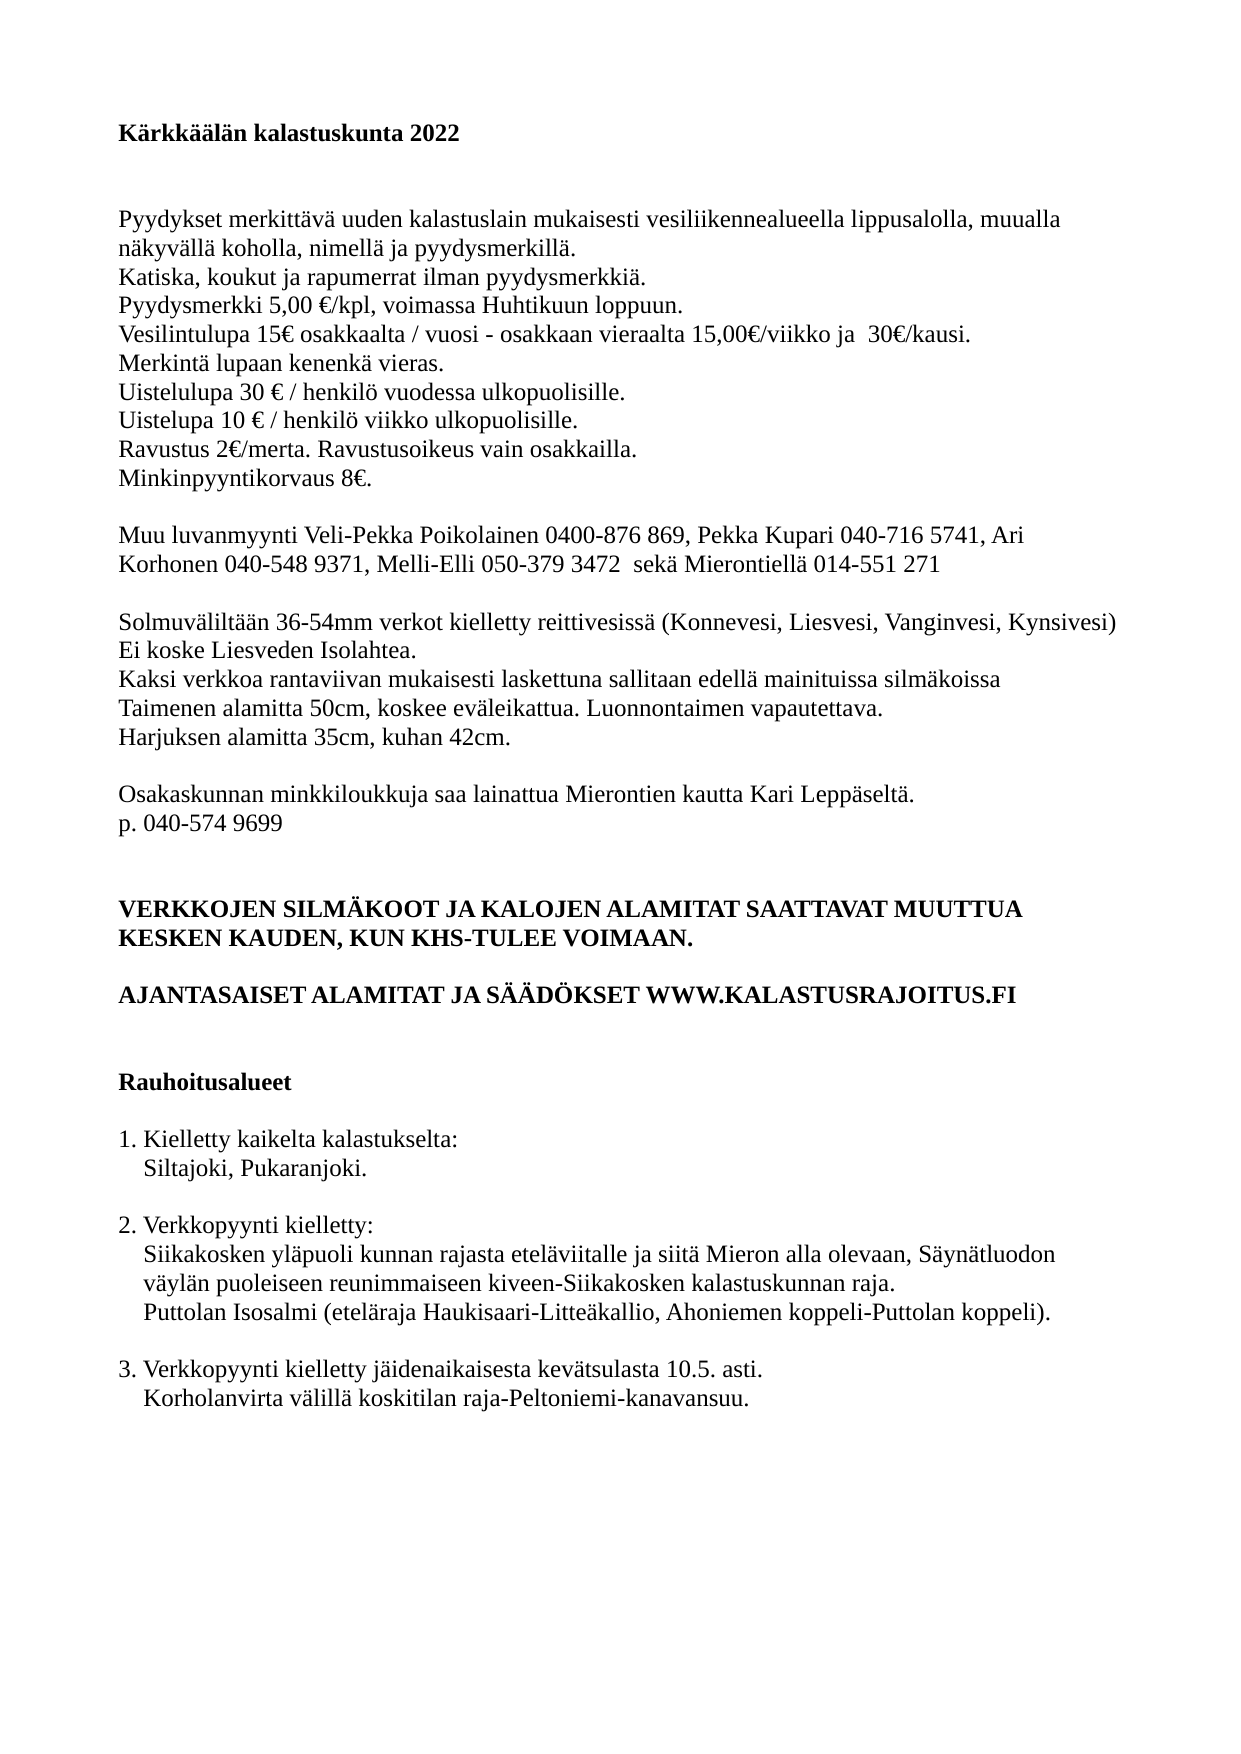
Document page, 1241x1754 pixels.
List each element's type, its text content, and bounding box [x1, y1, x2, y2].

text Pyydysmerkki 5,00 €/kpl, voimassa Huhtikuun loppuun. [118, 291, 1122, 319]
text väylän puoleiseen reunimmaiseen kiveen-Siikakosken kalastuskunnan raja. [118, 1268, 1122, 1297]
text Puttolan Isosalmi (eteläraja Haukisaari-Litteäkallio, Ahoniemen koppeli-Puttolan koppeli). [118, 1297, 1122, 1326]
text 3. Verkkopyynti kielletty jäidenaikaisesta kevätsulasta 10.5. asti. [118, 1354, 1122, 1383]
text Siikakosken yläpuoli kunnan rajasta eteläviitalle ja siitä Mieron alla olevaan, Säynätluodon [118, 1239, 1122, 1268]
text Merkintä lupaan kenenkä vieras. [118, 348, 1122, 377]
text Pyydykset merkittävä uuden kalastuslain mukaisesti vesiliikennealueella lippusalolla, muualla [118, 204, 1122, 233]
text Katiska, koukut ja rapumerrat ilman pyydysmerkkiä. [118, 262, 1122, 291]
text Ravustus 2€/merta. Ravustusoikeus vain osakkailla. [118, 434, 1122, 463]
text näkyvällä koholla, nimellä ja pyydysmerkillä. [118, 233, 1122, 262]
text Ei koske Liesveden Isolahtea. [118, 636, 1122, 664]
text Kaksi verkkoa rantaviivan mukaisesti laskettuna sallitaan edellä mainituissa silmäkoissa [118, 664, 1122, 693]
text AJANTASAISET ALAMITAT JA SÄÄDÖKSET WWW.KALASTUSRAJOITUS.FI [118, 981, 1122, 1009]
text Vesilintulupa 15€ osakkaalta / vuosi - osakkaan vieraalta 15,00€/viikko ja 30€/kausi. [118, 319, 1122, 348]
text Siltajoki, Pukaranjoki. [118, 1153, 1122, 1182]
text Muu luvanmyynti Veli-Pekka Poikolainen 0400-876 869, Pekka Kupari 040-716 5741, Ari Korhonen 040-548 9371, Melli-Elli 050-379 3472 sekä Mierontiellä 014-551 271 [118, 521, 1122, 578]
text Uistelupa 10 € / henkilö viikko ulkopuolisille. [118, 406, 1122, 434]
text p. 040-574 9699 [118, 808, 1122, 837]
text Solmuväliltään 36-54mm verkot kielletty reittivesissä (Konnevesi, Liesvesi, Vanginvesi, Kynsivesi) [118, 607, 1122, 636]
text 1. Kielletty kaikelta kalastukselta: [118, 1124, 1122, 1153]
text Korholanvirta välillä koskitilan raja-Peltoniemi-kanavansuu. [118, 1383, 1122, 1412]
text Harjuksen alamitta 35cm, kuhan 42cm. [118, 722, 1122, 751]
text 2. Verkkopyynti kielletty: [118, 1211, 1122, 1239]
text VERKKOJEN SILMÄKOOT JA KALOJEN ALAMITAT SAATTAVAT MUUTTUA KESKEN KAUDEN, KUN KHS-TULEE VOIMAAN. [118, 894, 1122, 952]
text Taimenen alamitta 50cm, koskee eväleikattua. Luonnontaimen vapautettava. [118, 693, 1122, 722]
text Osakaskunnan minkkiloukkuja saa lainattua Mierontien kautta Kari Leppäseltä. [118, 779, 1122, 808]
text Kärkkäälän kalastuskunta 2022 [118, 118, 1122, 147]
text Uistelulupa 30 € / henkilö vuodessa ulkopuolisille. [118, 377, 1122, 406]
text Rauhoitusalueet [118, 1067, 1122, 1096]
text Minkinpyyntikorvaus 8€. [118, 463, 1122, 492]
